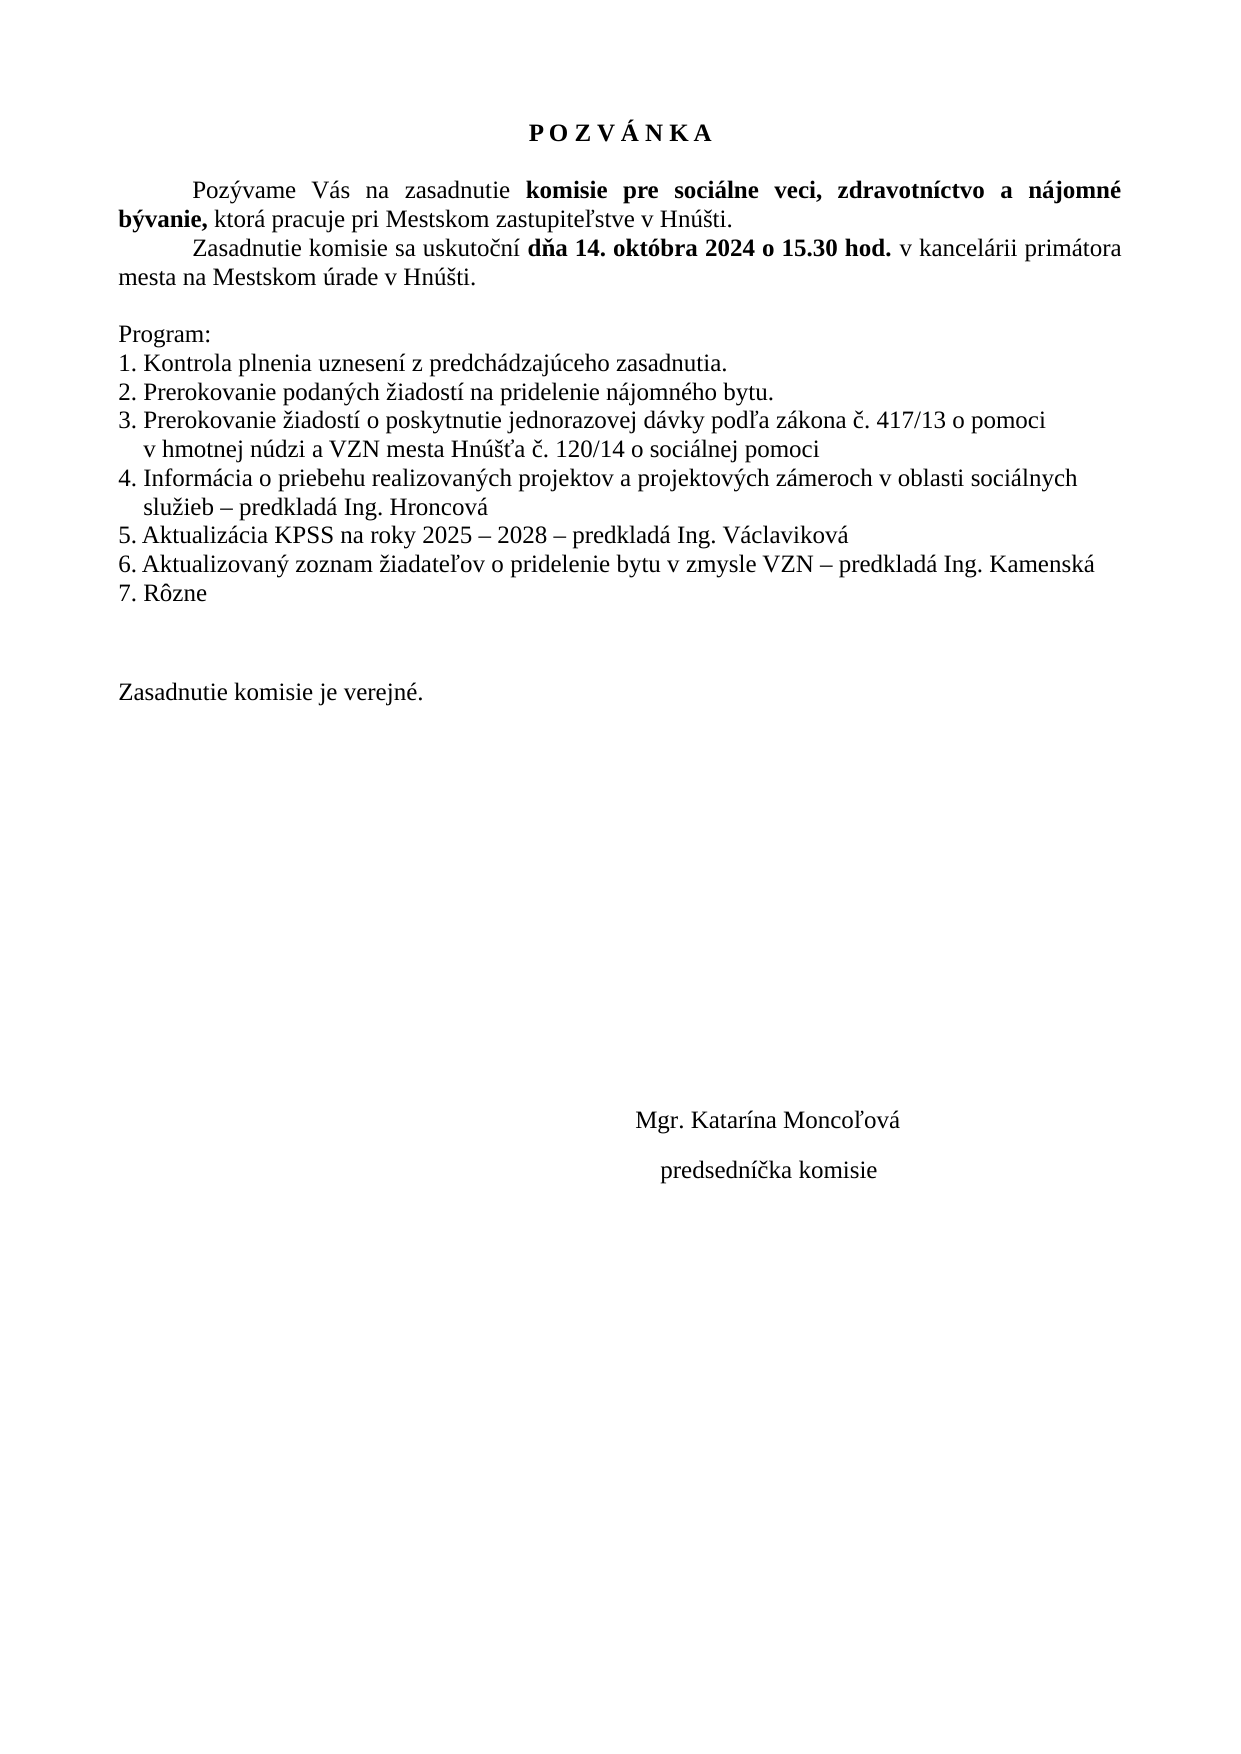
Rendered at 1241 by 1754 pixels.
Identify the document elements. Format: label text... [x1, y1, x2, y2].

text v hmotnej núdzi a VZN mesta Hnúšťa č. 120/14 o sociálnej pomoci 4. Informácia o priebehu realizovaných projektov a projektových zámeroch v oblasti sociálnych [118, 434, 1122, 492]
text Zasadnutie komisie sa uskutoční dňa 14. októbra 2024 o 15.30 hod. v kancelárii primátora mesta na Mestskom úrade v Hnúšti. [118, 233, 1122, 291]
text 7. Rôzne [118, 578, 1122, 607]
text 6. Aktualizovaný zoznam žiadateľov o pridelenie bytu v zmysle VZN – predkladá Ing. Kamenská [118, 549, 1122, 578]
text predsedníčka komisie [118, 1155, 1122, 1184]
text Pozývame Vás na zasadnutie komisie pre sociálne veci, zdravotníctvo a nájomné bývanie, ktorá pracuje pri Mestskom zastupiteľstve v Hnúšti. [118, 176, 1122, 233]
text služieb – predkladá Ing. Hroncová [118, 492, 1122, 521]
text Program: [118, 319, 1122, 348]
text 1. Kontrola plnenia uznesení z predchádzajúceho zasadnutia. 2. Prerokovanie podaných žiadostí na pridelenie nájomného bytu. [118, 348, 1122, 406]
text 5. Aktualizácia KPSS na roky 2025 – 2028 – predkladá Ing. Václaviková [118, 521, 1122, 549]
text Mgr. Katarína Moncoľová [118, 1106, 1122, 1134]
text 3. Prerokovanie žiadostí o poskytnutie jednorazovej dávky podľa zákona č. 417/13 o pomoci [118, 406, 1122, 434]
text P O Z V Á N K A [118, 118, 1122, 147]
text Zasadnutie komisie je verejné. [118, 677, 1122, 706]
